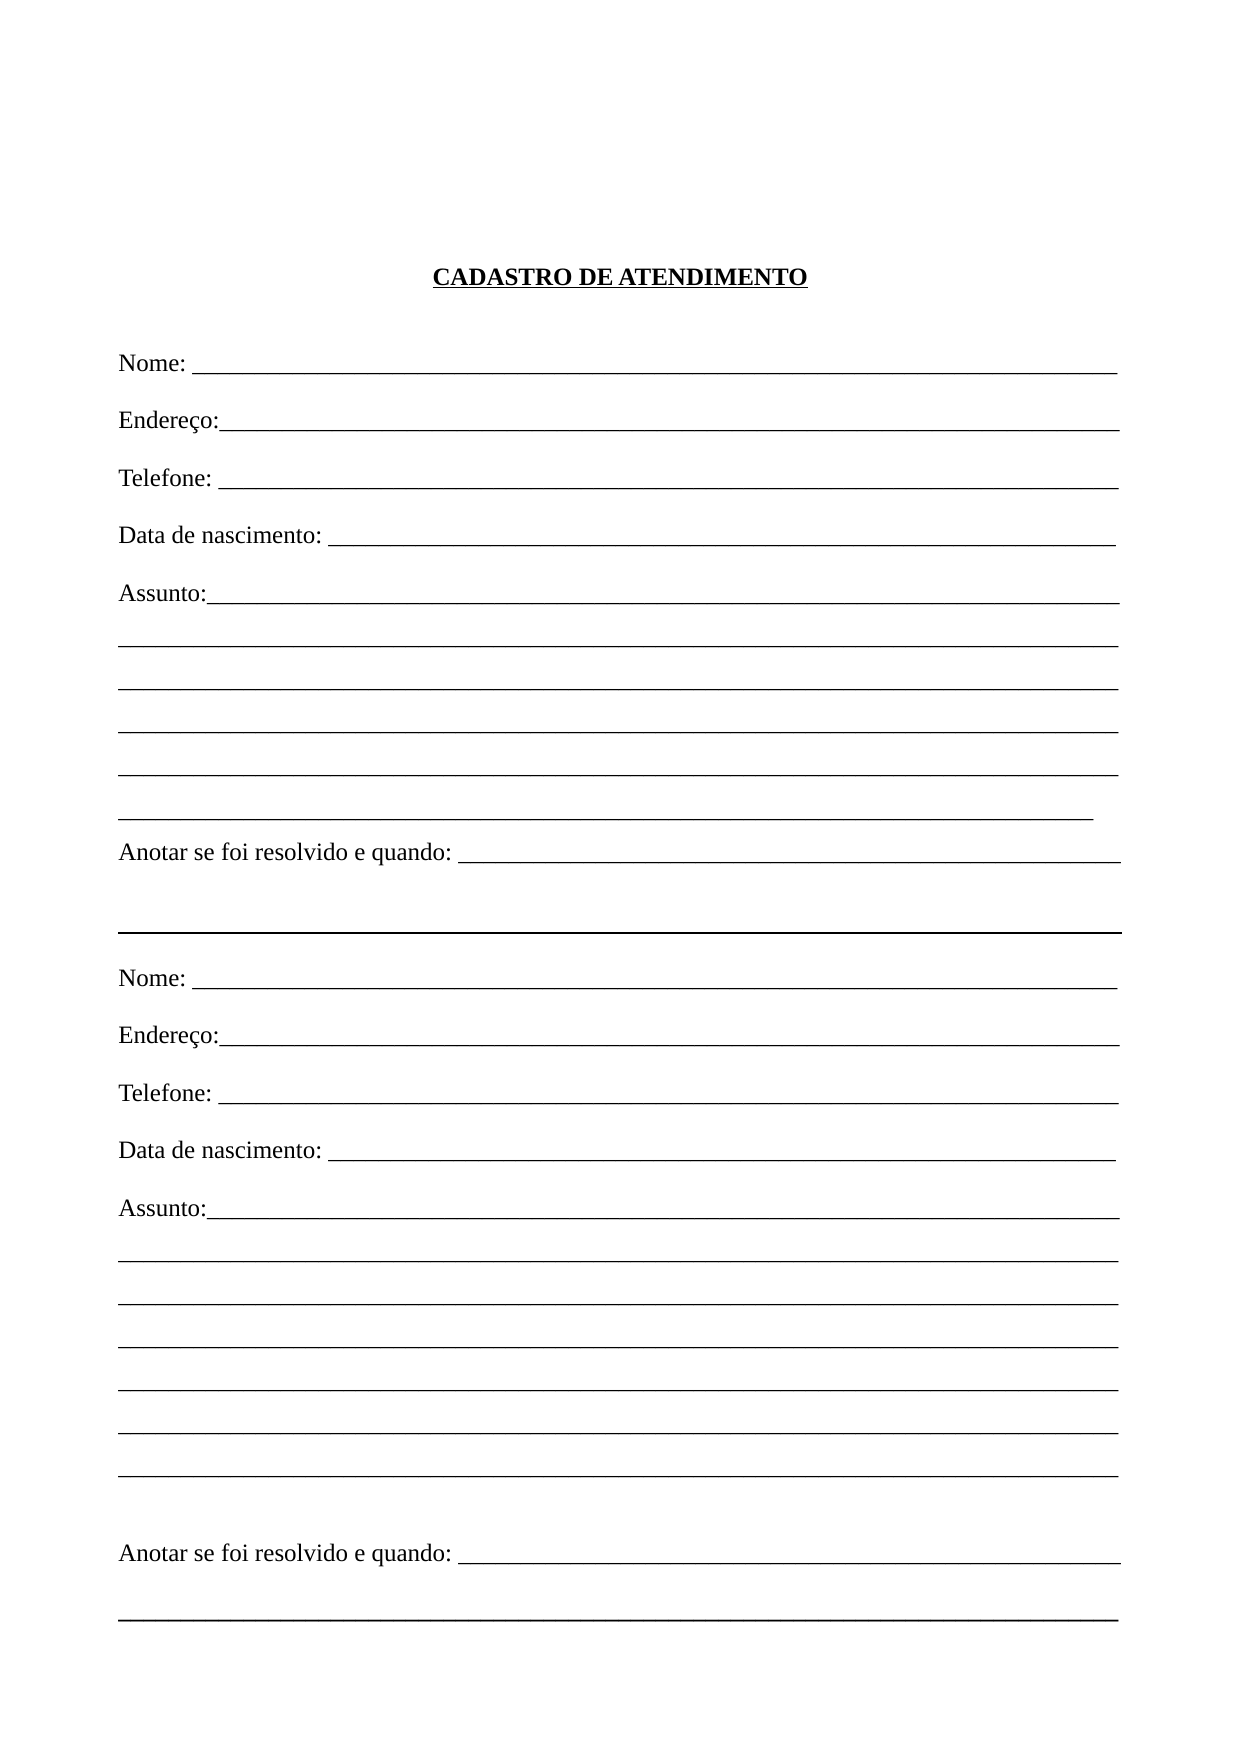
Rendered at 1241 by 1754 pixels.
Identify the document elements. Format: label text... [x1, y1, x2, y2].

text Data de nascimento: _______________________________________________________________ [118, 1135, 1122, 1164]
text CADASTRO DE ATENDIMENTO [118, 262, 1122, 291]
text Assunto:_________________________________________________________________________________________________________________________________________________________________________________________________________________________________________________________________________________________________________________________________________________________________________________________________________________________________________________________________________________________________________________________________________________________________________ [118, 1193, 1122, 1480]
text Endereço:________________________________________________________________________ [118, 1020, 1122, 1049]
text Telefone: ________________________________________________________________________ [118, 1078, 1122, 1106]
text Assunto:_______________________________________________________________________________________________________________________________________________________________________________________________________________________________________________________________________________________________________________________________________________________________________________________________________________________________________________________________________________________ [118, 578, 1122, 822]
text Anotar se foi resolvido e quando: _____________________________________________________ [118, 1538, 1122, 1566]
text Anotar se foi resolvido e quando: _____________________________________________________ [118, 837, 1122, 866]
text Endereço:________________________________________________________________________ [118, 406, 1122, 434]
text Telefone: ________________________________________________________________________ [118, 463, 1122, 492]
text Nome: __________________________________________________________________________ [118, 963, 1122, 991]
text ________________________________________________________________________________ [118, 1595, 1122, 1624]
text Nome: __________________________________________________________________________ [118, 348, 1122, 377]
text Data de nascimento: _______________________________________________________________ [118, 521, 1122, 549]
